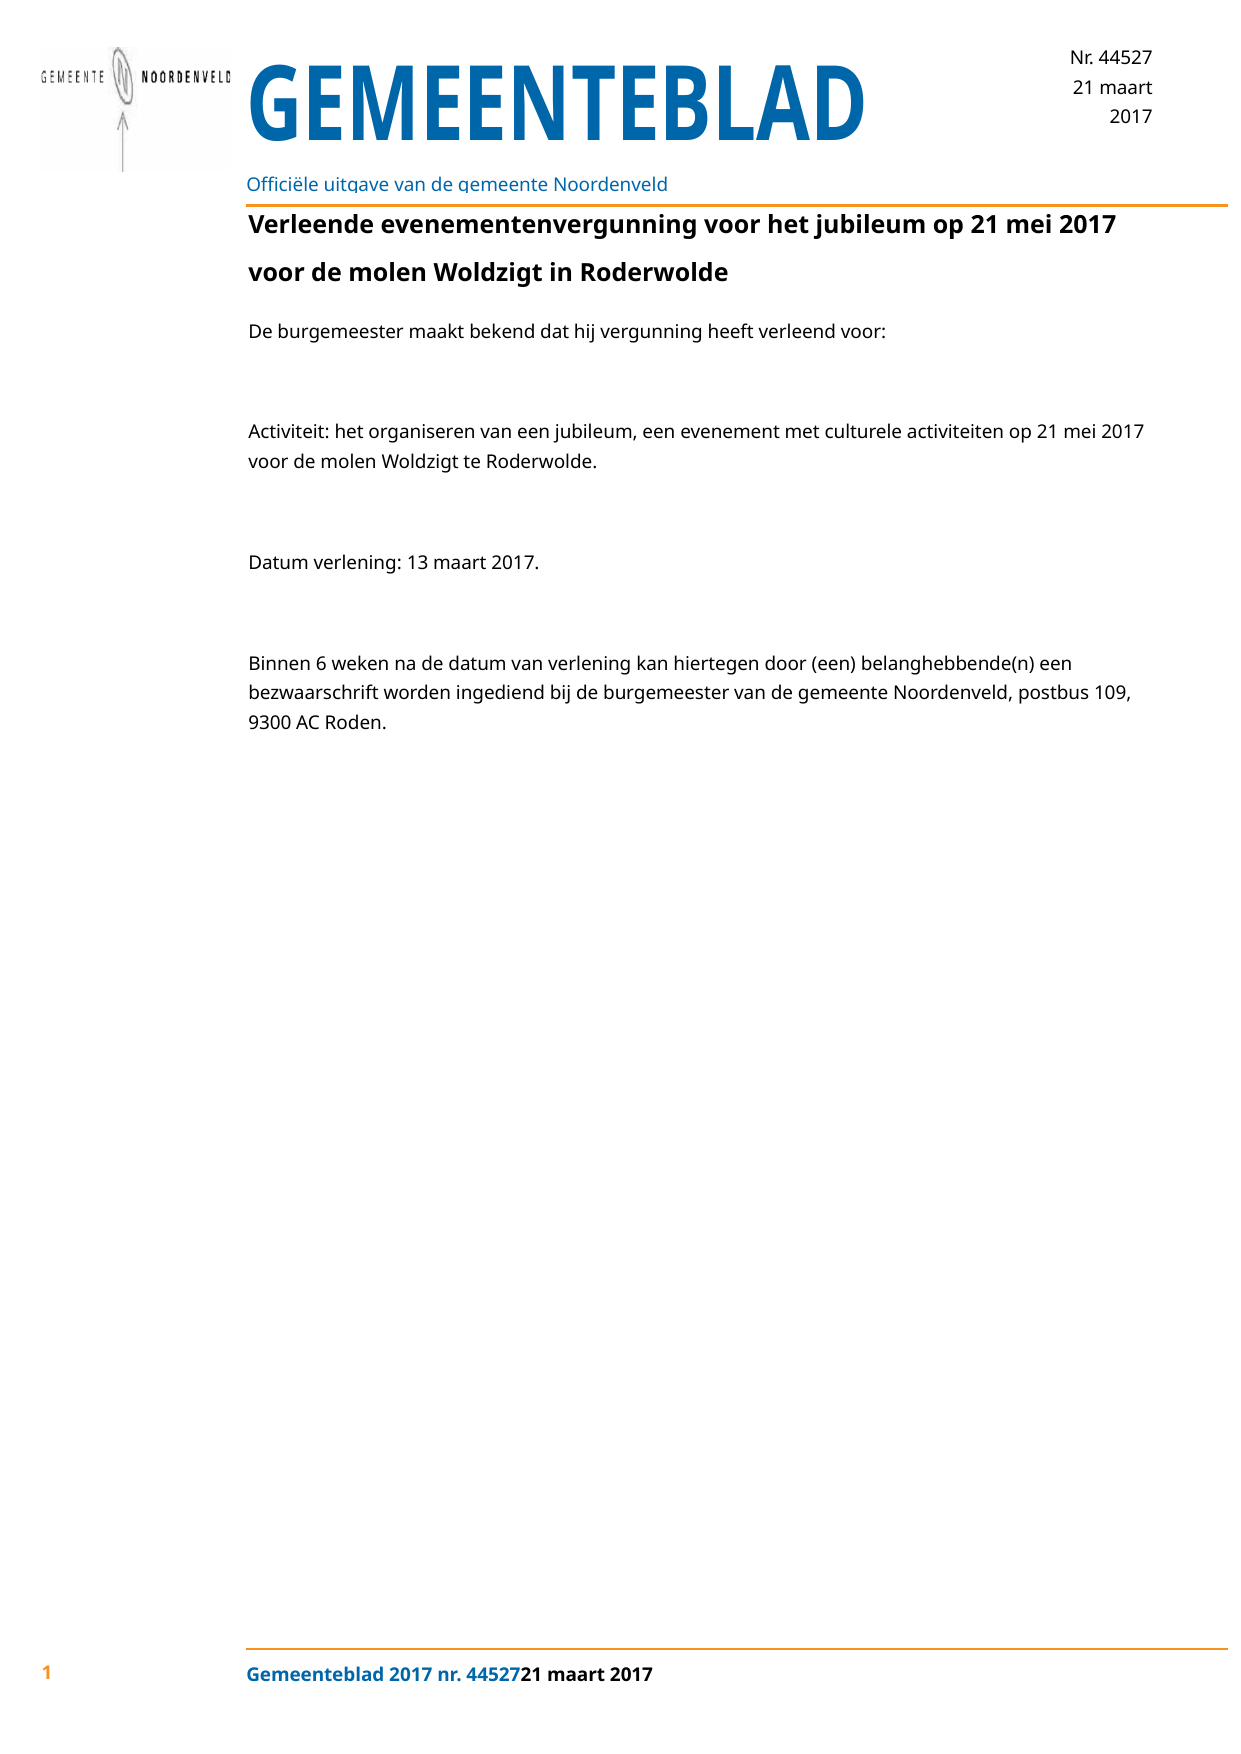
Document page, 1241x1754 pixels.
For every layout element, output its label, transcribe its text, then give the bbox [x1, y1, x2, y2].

text Binnen 6 weken na de datum van verlening kan hiertegen door (een) belanghebbende(n) een bezwaarschrift worden ingediend bij de burgemeester van de gemeente Noordenveld, postbus 109, 9300 AC Roden. [248, 650, 1152, 735]
text Verleende evenementenvergunning voor het jubileum op 21 mei 2017 voor de molen Woldzigt in Roderwolde [248, 207, 1152, 288]
text De burgemeester maakt bekend dat hij vergunning heeft verleend voor: [248, 318, 1152, 344]
picture [41, 47, 231, 172]
text Activiteit: het organiseren van een jubileum, een evenement met culturele activiteiten op 21 mei 2017 voor de molen Woldzigt te Roderwolde. [248, 419, 1152, 474]
text Datum verlening: 13 maart 2017. [248, 549, 1152, 575]
